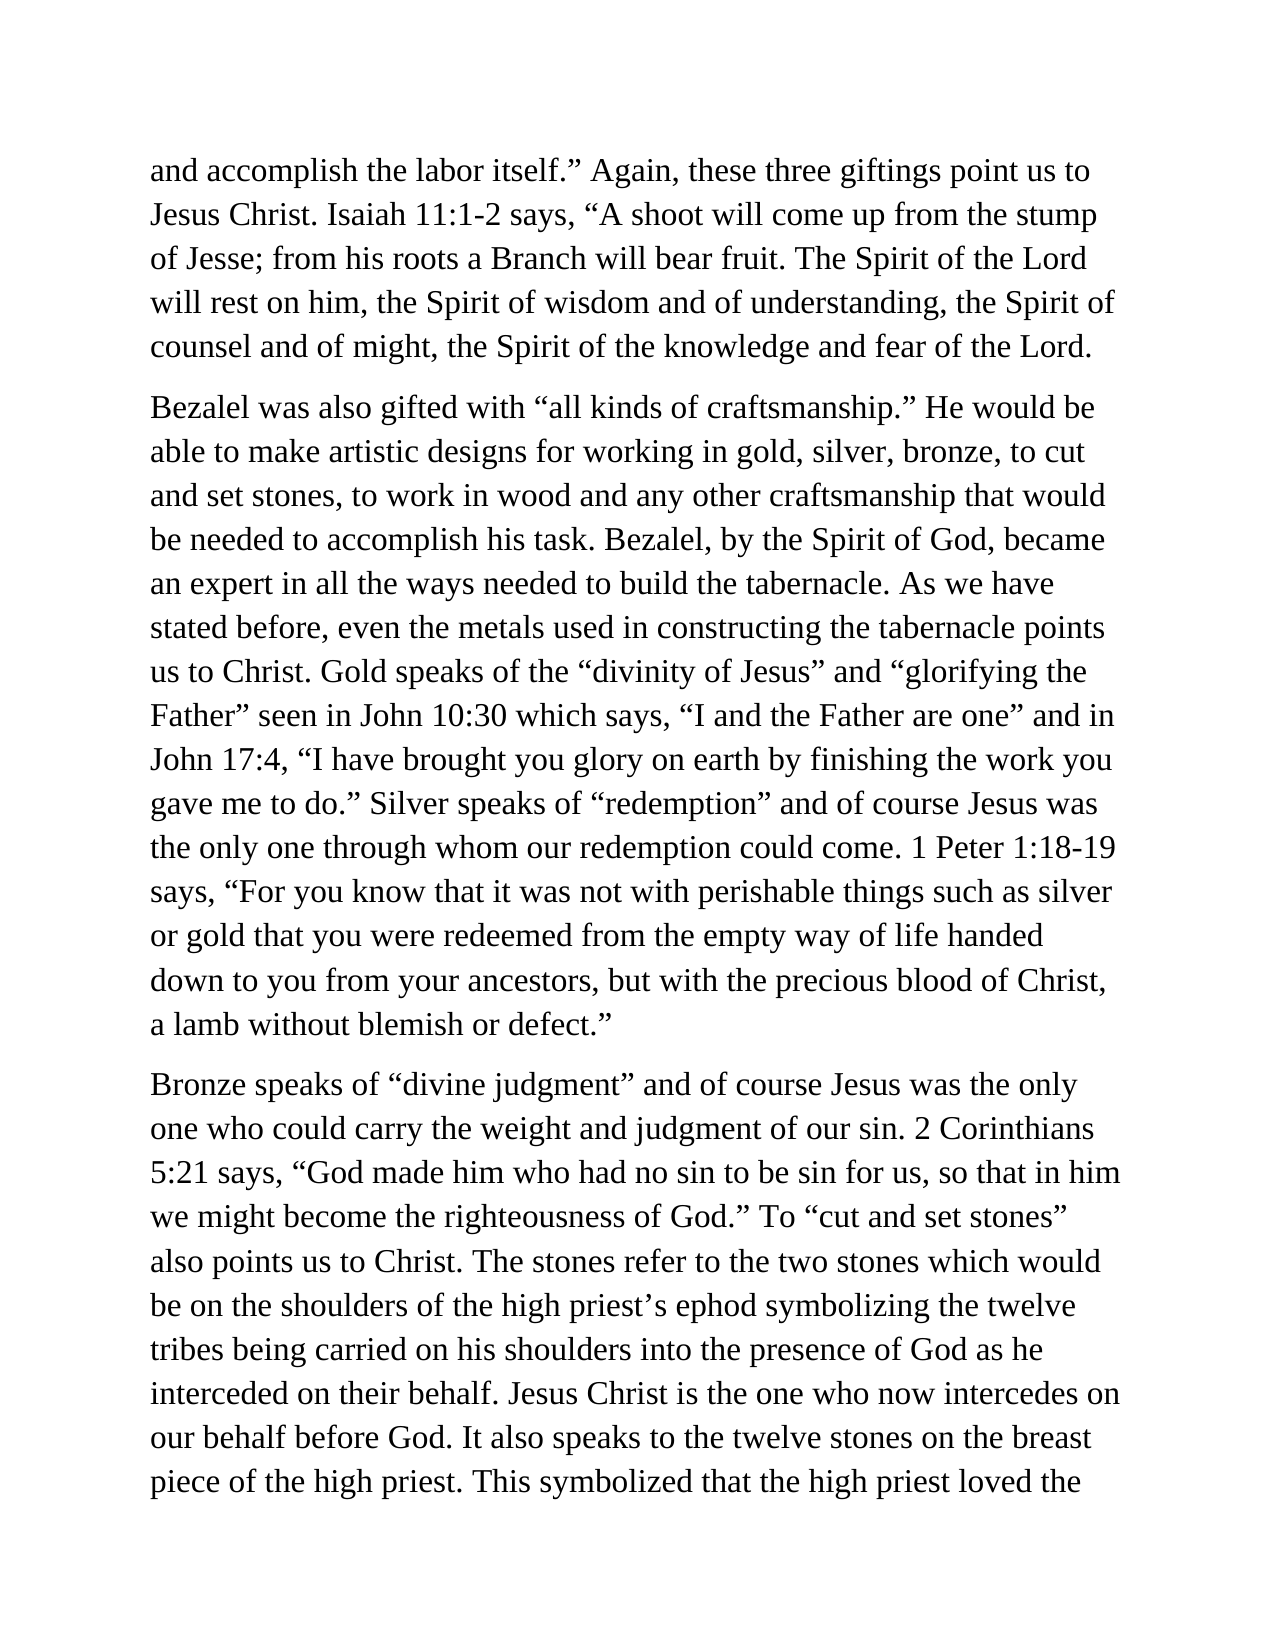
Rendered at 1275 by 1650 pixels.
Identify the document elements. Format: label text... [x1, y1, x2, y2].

text and accomplish the labor itself.” Again, these three giftings point us to Jesus Christ. Isaiah 11:1-2 says, “A shoot will come up from the stump of Jesse; from his roots a Branch will bear fruit. The Spirit of the Lord will rest on him, the Spirit of wisdom and of understanding, the Spirit of counsel and of might, the Spirit of the knowledge and fear of the Lord. [150, 150, 1125, 364]
text Bezalel was also gifted with “all kinds of craftsmanship.” He would be able to make artistic designs for working in gold, silver, bronze, to cut and set stones, to work in wood and any other craftsmanship that would be needed to accomplish his task. Bezalel, by the Spirit of God, became an expert in all the ways needed to build the tabernacle. As we have stated before, even the metals used in constructing the tabernacle points us to Christ. Gold speaks of the “divinity of Jesus” and “glorifying the Father” seen in John 10:30 which says, “I and the Father are one” and in John 17:4, “I have brought you glory on earth by finishing the work you gave me to do.” Silver speaks of “redemption” and of course Jesus was the only one through whom our redemption could come. 1 Peter 1:18-19 says, “For you know that it was not with perishable things such as silver or gold that you were redeemed from the empty way of life handed down to you from your ancestors, but with the precious blood of Christ, a lamb without blemish or defect.” [150, 387, 1125, 1042]
text Bronze speaks of “divine judgment” and of course Jesus was the only one who could carry the weight and judgment of our sin. 2 Corinthians 5:21 says, “God made him who had no sin to be sin for us, so that in him we might become the righteousness of God.” To “cut and set stones” also points us to Christ. The stones refer to the two stones which would be on the shoulders of the high priest’s ephod symbolizing the twelve tribes being carried on his shoulders into the presence of God as he interceded on their behalf. Jesus Christ is the one who now intercedes on our behalf before God. It also speaks to the twelve stones on the breast piece of the high priest. This symbolized that the high priest loved the [150, 1064, 1125, 1499]
